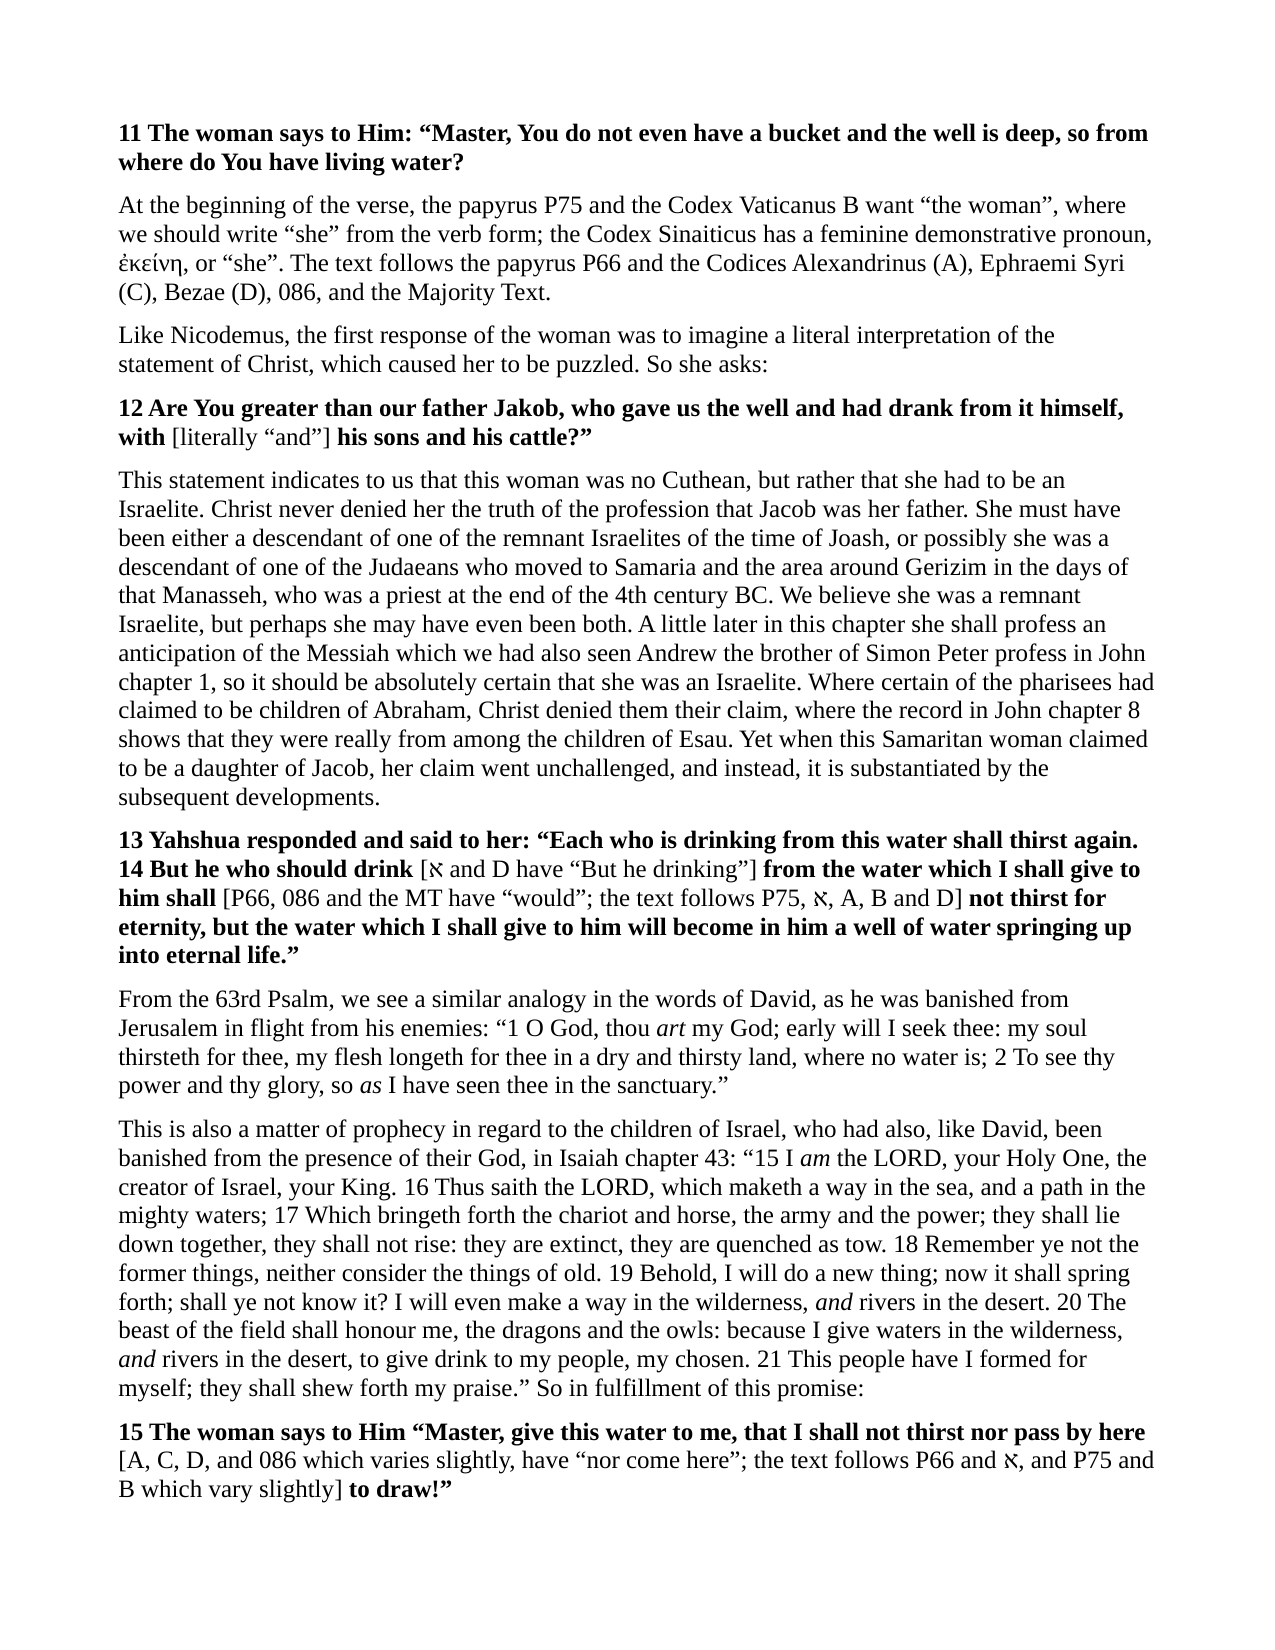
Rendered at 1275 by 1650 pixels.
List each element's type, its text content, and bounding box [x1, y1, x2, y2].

text 13 Yahshua responded and said to her: “Each who is drinking from this water shall thirst again. 14 But he who should drink [א and D have “But he drinking”] from the water which I shall give to him shall [P66, 086 and the MT have “would”; the text follows P75, א, A, B and D] not thirst for eternity, but the water which I shall give to him will become in him a well of water springing up into eternal life.” [118, 826, 1157, 969]
text This is also a matter of prophecy in regard to the children of Israel, who had also, like David, been banished from the presence of their God, in Isaiah chapter 43: “15 I am the LORD, your Holy One, the creator of Israel, your King. 16 Thus saith the LORD, which maketh a way in the sea, and a path in the mighty waters; 17 Which bringeth forth the chariot and horse, the army and the power; they shall lie down together, they shall not rise: they are extinct, they are quenched as tow. 18 Remember ye not the former things, neither consider the things of old. 19 Behold, I will do a new thing; now it shall spring forth; shall ye not know it? I will even make a way in the wilderness, and rivers in the desert. 20 The beast of the field shall honour me, the dragons and the owls: because I give waters in the wilderness, and rivers in the desert, to give drink to my people, my chosen. 21 This people have I formed for myself; they shall shew forth my praise.” So in fulfillment of this promise: [118, 1114, 1157, 1402]
text This statement indicates to us that this woman was no Cuthean, but rather that she had to be an Israelite. Christ never denied her the truth of the profession that Jacob was her father. She must have been either a descendant of one of the remnant Israelites of the time of Joash, or possibly she was a descendant of one of the Judaeans who moved to Samaria and the area around Gerizim in the days of that Manasseh, who was a priest at the end of the 4th century BC. We believe she was a remnant Israelite, but perhaps she may have even been both. A little later in this chapter she shall profess an anticipation of the Messiah which we had also seen Andrew the brother of Simon Peter profess in John chapter 1, so it should be absolutely certain that she was an Israelite. Where certain of the pharisees had claimed to be children of Abraham, Christ denied them their claim, where the record in John chapter 8 shows that they were really from among the children of Esau. Yet when this Samaritan woman claimed to be a daughter of Jacob, her claim went unchallenged, and instead, it is substantiated by the subsequent developments. [118, 466, 1157, 811]
text 11 The woman says to Him: “Master, You do not even have a bucket and the well is deep, so from where do You have living water? [118, 118, 1157, 176]
text At the beginning of the verse, the papyrus P75 and the Codex Vaticanus B want “the woman”, where we should write “she” from the verb form; the Codex Sinaiticus has a feminine demonstrative pronoun, ἐκείνη, or “she”. The text follows the papyrus P66 and the Codices Alexandrinus (A), Ephraemi Syri (C), Bezae (D), 086, and the Majority Text. [118, 191, 1157, 306]
text Like Nicodemus, the first response of the woman was to imagine a literal interpretation of the statement of Christ, which caused her to be puzzled. So she asks: [118, 321, 1157, 378]
text From the 63rd Psalm, we see a similar analogy in the words of David, as he was banished from Jerusalem in flight from his enemies: “1 O God, thou art my God; early will I seek thee: my soul thirsteth for thee, my flesh longeth for thee in a dry and thirsty land, where no water is; 2 To see thy power and thy glory, so as I have seen thee in the sanctuary.” [118, 984, 1157, 1099]
text 12 Are You greater than our father Jakob, who gave us the well and had drank from it himself, with [literally “and”] his sons and his cattle?” [118, 393, 1157, 451]
text 15 The woman says to Him “Master, give this water to me, that I shall not thirst nor pass by here [A, C, D, and 086 which varies slightly, have “nor come here”; the text follows P66 and א, and P75 and B which vary slightly] to draw!” [118, 1417, 1157, 1503]
